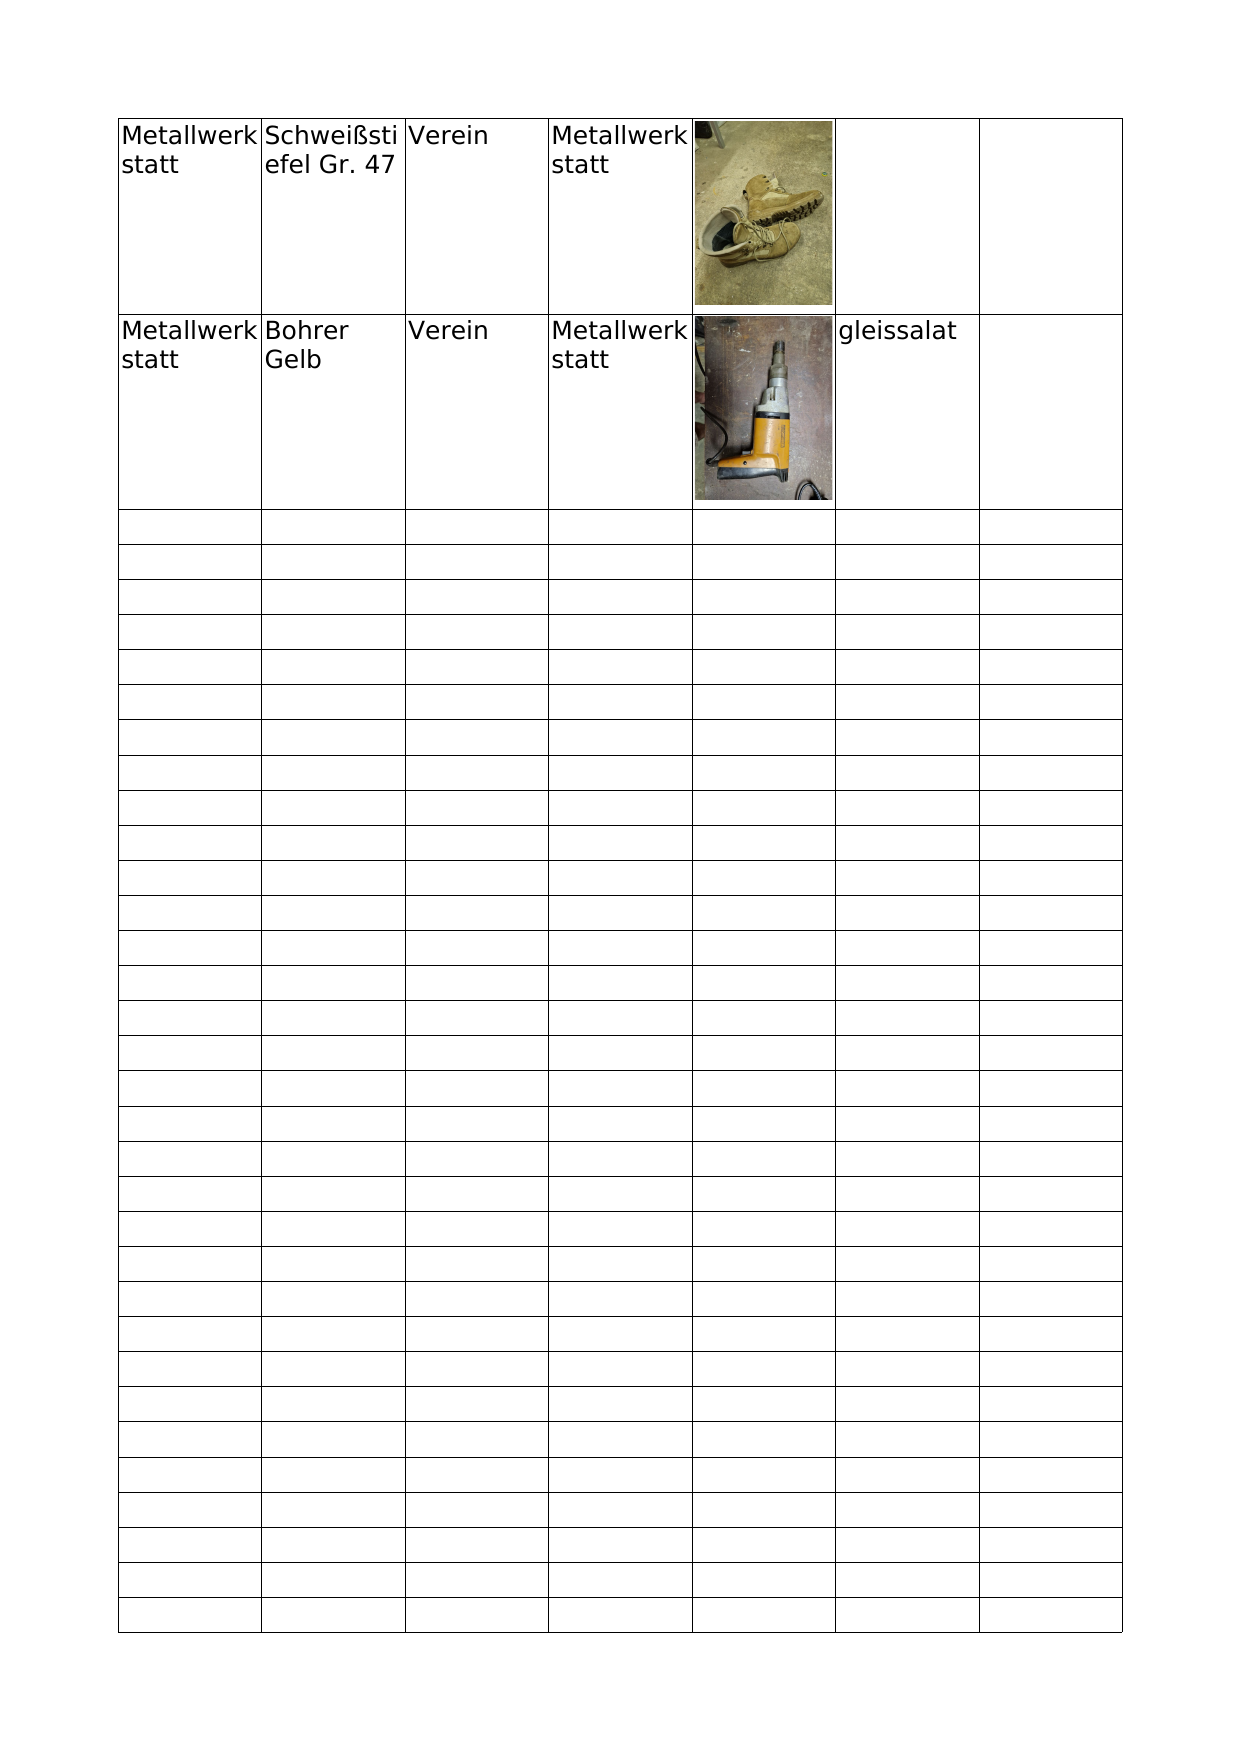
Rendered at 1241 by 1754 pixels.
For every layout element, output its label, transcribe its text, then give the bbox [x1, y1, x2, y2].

table_cell [980, 756, 1122, 789]
table_cell [119, 1422, 261, 1457]
table_cell [549, 1247, 692, 1281]
table_cell [980, 315, 1122, 509]
table_cell [549, 1493, 692, 1527]
table_cell [693, 756, 835, 789]
table_cell [406, 1107, 548, 1141]
table_cell [119, 650, 261, 684]
table_cell [549, 1071, 692, 1106]
table_cell [549, 580, 692, 614]
table_cell [980, 1458, 1122, 1492]
table_cell [549, 615, 692, 649]
table_cell [836, 791, 979, 825]
table_cell [549, 1387, 692, 1421]
table_cell [980, 1598, 1122, 1632]
table_cell [262, 1317, 405, 1351]
table_cell [549, 966, 692, 1000]
table_cell [262, 1352, 405, 1386]
table_cell [406, 1282, 548, 1316]
table_cell [406, 1563, 548, 1597]
table_cell [836, 1317, 979, 1351]
table_cell [836, 545, 979, 579]
table_cell [693, 1282, 835, 1316]
table_cell [980, 1177, 1122, 1211]
table_cell [549, 826, 692, 860]
table_cell [119, 545, 261, 579]
table_cell [262, 896, 405, 930]
table_cell [693, 615, 835, 649]
table_cell [693, 861, 835, 895]
table_cell [262, 685, 405, 719]
table_cell [693, 1458, 835, 1492]
table_cell [980, 119, 1122, 313]
table_cell Bohrer Gelb [262, 315, 405, 509]
table_cell [980, 1212, 1122, 1246]
table_cell [836, 1142, 979, 1176]
table_cell [119, 1528, 261, 1562]
table_cell [836, 1458, 979, 1492]
table_cell Metallwerkstatt [549, 119, 692, 313]
table_cell [262, 1071, 405, 1106]
table_cell [693, 1598, 835, 1632]
table_cell [262, 1387, 405, 1421]
table_cell Metallwerkstatt [119, 119, 261, 313]
table_cell [980, 1493, 1122, 1527]
table_cell [406, 896, 548, 930]
table_cell [549, 1212, 692, 1246]
table_cell [406, 580, 548, 614]
table_cell [836, 966, 979, 1000]
table_cell Metallwerkstatt [549, 315, 692, 509]
table_cell [262, 1107, 405, 1141]
table_cell [693, 1422, 835, 1457]
table_cell [406, 1001, 548, 1035]
table_cell [549, 1598, 692, 1632]
table_cell [980, 966, 1122, 1000]
table_cell [119, 1282, 261, 1316]
table_cell [693, 315, 835, 509]
picture [694, 316, 833, 500]
table_cell [980, 1422, 1122, 1457]
table_cell [693, 510, 835, 544]
table_cell [836, 1212, 979, 1246]
table_cell [836, 756, 979, 789]
table_cell [406, 791, 548, 825]
table_cell [119, 510, 261, 544]
table_cell [549, 1282, 692, 1316]
table_cell [406, 1387, 548, 1421]
table_cell [262, 1177, 405, 1211]
table_cell [836, 1528, 979, 1562]
table_cell [980, 720, 1122, 754]
table_cell [119, 791, 261, 825]
table_cell [980, 1036, 1122, 1070]
table_cell [119, 1352, 261, 1386]
table_cell [549, 756, 692, 789]
table_cell [693, 1142, 835, 1176]
table_cell [549, 1528, 692, 1562]
table_cell Verein [406, 119, 548, 313]
table_cell [262, 1563, 405, 1597]
table_cell [119, 826, 261, 860]
table_cell [693, 119, 835, 313]
table_cell [836, 861, 979, 895]
table_cell [693, 1001, 835, 1035]
table_cell [693, 1528, 835, 1562]
table_cell [980, 1317, 1122, 1351]
table_cell [980, 650, 1122, 684]
table_cell [262, 826, 405, 860]
table_cell [262, 791, 405, 825]
table_cell [693, 545, 835, 579]
table_cell [262, 1528, 405, 1562]
table_cell [980, 791, 1122, 825]
table_cell [406, 1598, 548, 1632]
table_cell [549, 1317, 692, 1351]
table_cell [262, 1142, 405, 1176]
table_cell [549, 1142, 692, 1176]
table_cell [119, 1107, 261, 1141]
table_cell [406, 650, 548, 684]
table_cell [406, 615, 548, 649]
table_cell [836, 1001, 979, 1035]
table_cell [693, 1107, 835, 1141]
table_cell [406, 685, 548, 719]
table_cell [406, 720, 548, 754]
table_cell [836, 1563, 979, 1597]
table_cell [693, 1387, 835, 1421]
table_cell [980, 1071, 1122, 1106]
table_cell [119, 1247, 261, 1281]
table_cell [262, 1422, 405, 1457]
table_cell [836, 1036, 979, 1070]
table_cell [980, 1563, 1122, 1597]
table_cell [980, 580, 1122, 614]
table_cell [406, 931, 548, 965]
table_cell [836, 1387, 979, 1421]
table_cell [406, 861, 548, 895]
table_cell [262, 720, 405, 754]
table_cell [119, 756, 261, 789]
table_cell [980, 896, 1122, 930]
table_cell [836, 685, 979, 719]
table_cell [980, 931, 1122, 965]
table_cell Metallwerkstatt [119, 315, 261, 509]
table_cell [549, 1422, 692, 1457]
table_cell [836, 1422, 979, 1457]
table_cell [406, 1177, 548, 1211]
table_cell [549, 791, 692, 825]
table_cell [836, 615, 979, 649]
table_cell [406, 1422, 548, 1457]
table_cell [119, 1142, 261, 1176]
table_cell [119, 1493, 261, 1527]
table_cell [693, 1212, 835, 1246]
table_cell [693, 931, 835, 965]
table_cell [693, 966, 835, 1000]
table_cell [836, 1071, 979, 1106]
table_cell [406, 1142, 548, 1176]
table_cell [693, 1177, 835, 1211]
table_cell [980, 1001, 1122, 1035]
table_cell [693, 896, 835, 930]
table_cell [119, 720, 261, 754]
table_cell [549, 510, 692, 544]
table_cell [836, 931, 979, 965]
table_cell [693, 1563, 835, 1597]
table_cell [836, 119, 979, 313]
table_cell [262, 1036, 405, 1070]
table_cell [980, 685, 1122, 719]
table_cell [980, 1142, 1122, 1176]
table_cell [836, 1177, 979, 1211]
table_cell [980, 1107, 1122, 1141]
table_cell [119, 861, 261, 895]
table_cell [980, 1528, 1122, 1562]
table_cell [836, 1493, 979, 1527]
table_cell [262, 756, 405, 789]
table_cell [836, 826, 979, 860]
table_cell [262, 510, 405, 544]
table_cell [262, 1282, 405, 1316]
table_cell [980, 1247, 1122, 1281]
table_cell [262, 931, 405, 965]
table_cell [119, 1177, 261, 1211]
table_cell [406, 510, 548, 544]
table_cell [119, 1458, 261, 1492]
table_cell [693, 720, 835, 754]
table_cell [693, 826, 835, 860]
table_cell [693, 1071, 835, 1106]
table_cell [262, 1001, 405, 1035]
table_cell [693, 1317, 835, 1351]
table_cell [119, 966, 261, 1000]
table_cell [836, 720, 979, 754]
table_cell [406, 545, 548, 579]
table_cell [549, 720, 692, 754]
table_cell [980, 615, 1122, 649]
table_cell [549, 1001, 692, 1035]
table_cell [119, 1563, 261, 1597]
table_cell [406, 1493, 548, 1527]
table_cell [406, 826, 548, 860]
table_cell [693, 1247, 835, 1281]
table_cell [549, 685, 692, 719]
picture [694, 121, 833, 305]
table_cell [119, 1212, 261, 1246]
table_cell Schweißstiefel Gr. 47 [262, 119, 405, 313]
table_cell [119, 1001, 261, 1035]
table_cell [119, 1598, 261, 1632]
table_cell [262, 650, 405, 684]
table_cell Verein [406, 315, 548, 509]
table_cell [693, 1493, 835, 1527]
table_cell [262, 1247, 405, 1281]
table_cell [549, 1563, 692, 1597]
table_cell [549, 1036, 692, 1070]
table_cell [262, 545, 405, 579]
table_cell [406, 1036, 548, 1070]
table_cell [693, 650, 835, 684]
table_cell [693, 685, 835, 719]
table_cell [836, 1247, 979, 1281]
table_cell [836, 510, 979, 544]
table_cell [980, 1352, 1122, 1386]
table_cell [836, 580, 979, 614]
table_cell [836, 650, 979, 684]
table_cell [262, 1598, 405, 1632]
table_cell [836, 1598, 979, 1632]
table_cell [406, 1458, 548, 1492]
table_cell [119, 615, 261, 649]
table_cell [693, 791, 835, 825]
table_cell [262, 580, 405, 614]
table_cell [836, 1107, 979, 1141]
table_cell [836, 1282, 979, 1316]
table_cell [549, 1177, 692, 1211]
table_cell [980, 1282, 1122, 1316]
table_cell [549, 896, 692, 930]
table_cell [119, 896, 261, 930]
table_cell [262, 861, 405, 895]
table_cell [549, 650, 692, 684]
table_cell [406, 1212, 548, 1246]
table_cell [980, 545, 1122, 579]
table_cell [693, 1352, 835, 1386]
table_cell [980, 861, 1122, 895]
table_cell [119, 1036, 261, 1070]
table_cell [549, 1458, 692, 1492]
table_cell [262, 1212, 405, 1246]
table_cell [119, 1317, 261, 1351]
table_cell [406, 1317, 548, 1351]
table_cell [406, 1352, 548, 1386]
table_cell [836, 896, 979, 930]
table_cell [406, 756, 548, 789]
table_cell [406, 1247, 548, 1281]
table_cell [119, 1071, 261, 1106]
table_cell [262, 1493, 405, 1527]
table_cell [119, 685, 261, 719]
table_cell [262, 615, 405, 649]
table_cell [693, 580, 835, 614]
table_cell [119, 580, 261, 614]
table_cell [406, 1071, 548, 1106]
table_cell [549, 1352, 692, 1386]
table_cell [262, 1458, 405, 1492]
table_cell [693, 1036, 835, 1070]
table_cell [262, 966, 405, 1000]
table_cell gleissalat [836, 315, 979, 509]
table_cell [980, 1387, 1122, 1421]
table_cell [406, 1528, 548, 1562]
table_cell [406, 966, 548, 1000]
table_cell [119, 1387, 261, 1421]
table_cell [549, 861, 692, 895]
table_cell [549, 1107, 692, 1141]
table_cell [980, 510, 1122, 544]
table_cell [119, 931, 261, 965]
table_cell [549, 545, 692, 579]
table_cell [836, 1352, 979, 1386]
table_cell [549, 931, 692, 965]
table_cell [980, 826, 1122, 860]
